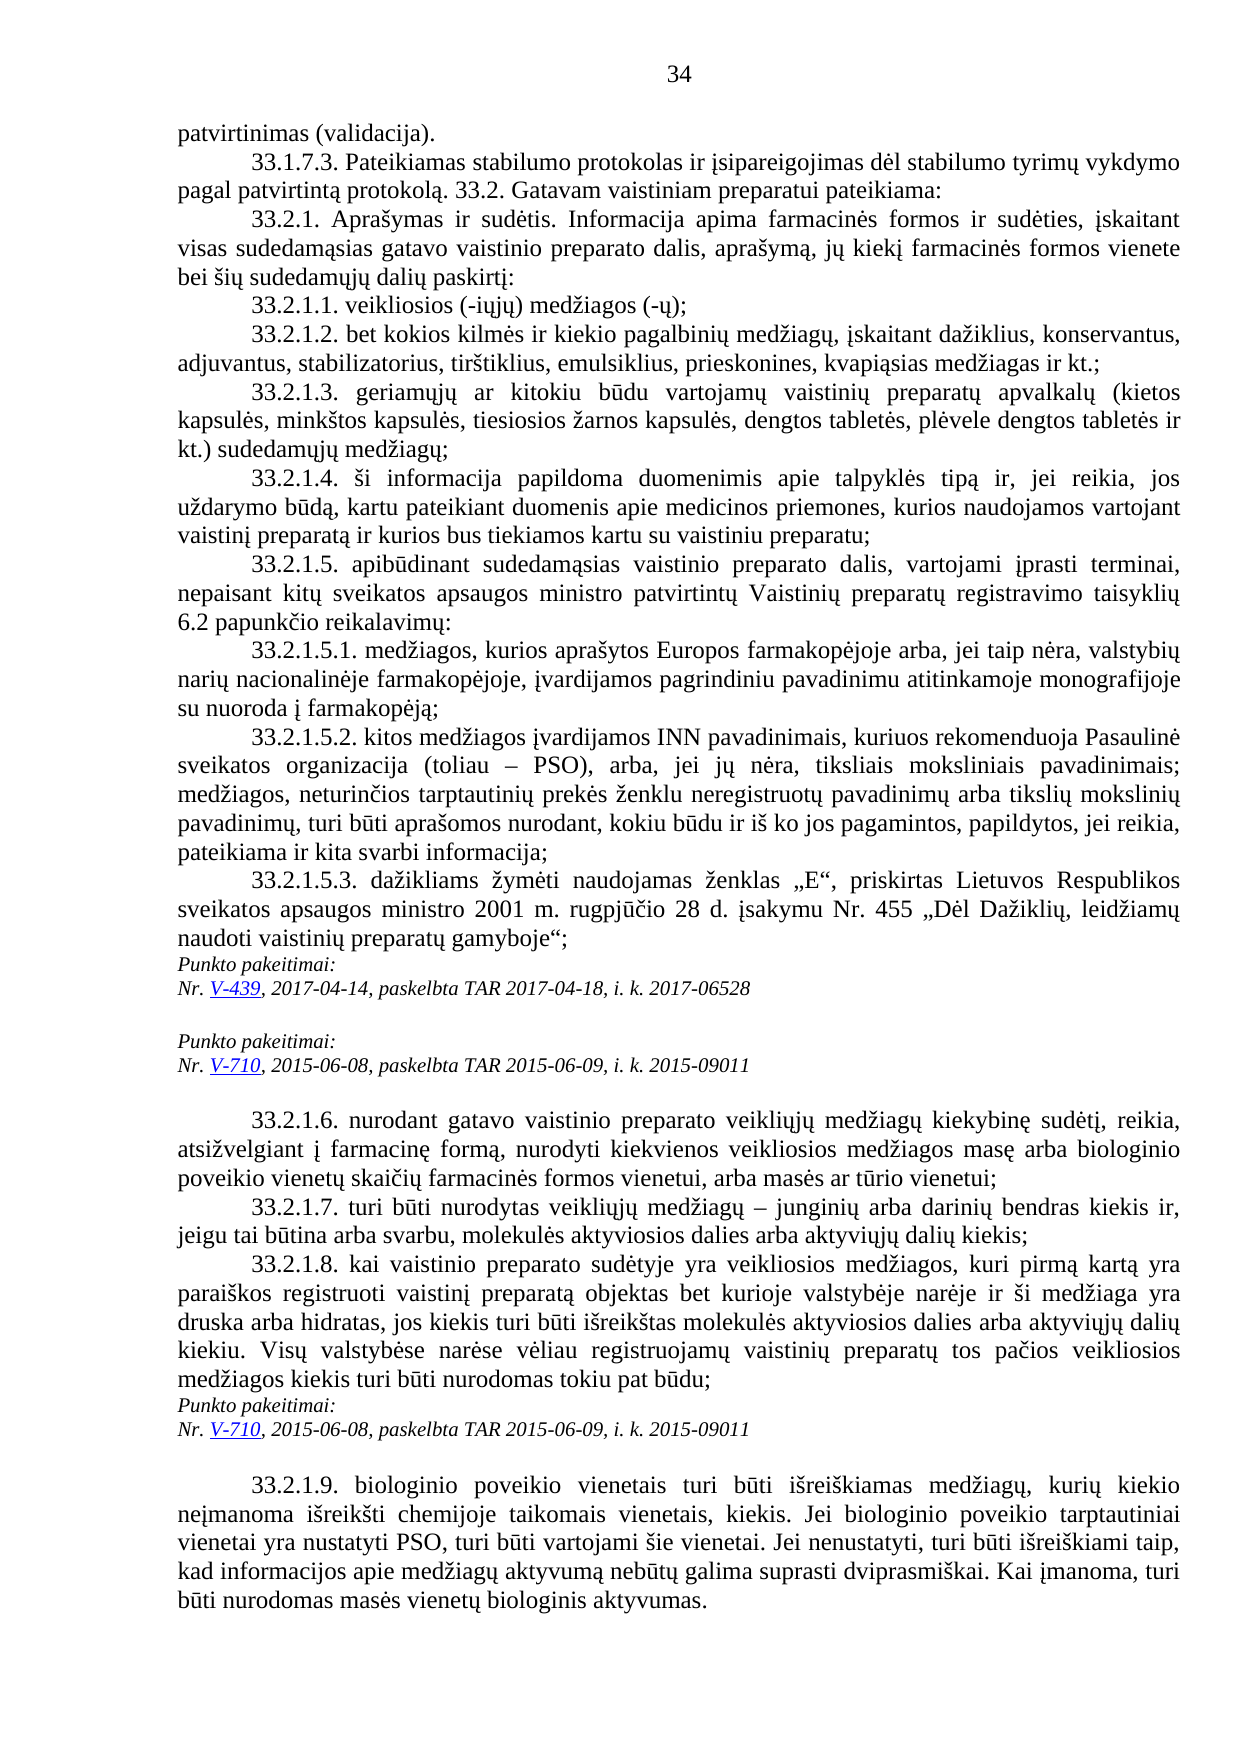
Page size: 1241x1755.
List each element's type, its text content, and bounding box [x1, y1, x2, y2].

text 33.2.1.2. bet kokios kilmės ir kiekio pagalbinių medžiagų, įskaitant dažiklius, konservantus, adjuvantus, stabilizatorius, tirštiklius, emulsiklius, prieskonines, kvapiąsias medžiagas ir kt.; [177, 319, 1181, 377]
text patvirtinimas (validacija). [177, 118, 1181, 147]
text 33.2.1.7. turi būti nurodytas veikliųjų medžiagų – junginių arba darinių bendras kiekis ir, jeigu tai būtina arba svarbu, molekulės aktyviosios dalies arba aktyviųjų dalių kiekis; [177, 1192, 1181, 1249]
text 33.2.1. Aprašymas ir sudėtis. Informacija apima farmacinės formos ir sudėties, įskaitant visas sudedamąsias gatavo vaistinio preparato dalis, aprašymą, jų kiekį farmacinės formos vienete bei šių sudedamųjų dalių paskirtį: [177, 204, 1181, 291]
text Punkto pakeitimai: [177, 1029, 1181, 1053]
text 33.2.1.4. ši informacija papildoma duomenimis apie talpyklės tipą ir, jei reikia, jos uždarymo būdą, kartu pateikiant duomenis apie medicinos priemones, kurios naudojamos vartojant vaistinį preparatą ir kurios bus tiekiamos kartu su vaistiniu preparatu; [177, 463, 1181, 549]
text 33.2.1.5.2. kitos medžiagos įvardijamos INN pavadinimais, kuriuos rekomenduoja Pasaulinė sveikatos organizacija (toliau – PSO), arba, jei jų nėra, tiksliais moksliniais pavadinimais; medžiagos, neturinčios tarptautinių prekės ženklu neregistruotų pavadinimų arba tikslių mokslinių pavadinimų, turi būti aprašomos nurodant, kokiu būdu ir iš ko jos pagamintos, papildytos, jei reikia, pateikiama ir kita svarbi informacija; [177, 722, 1181, 866]
text Punkto pakeitimai: [177, 1393, 1181, 1417]
text 33.2.1.5. apibūdinant sudedamąsias vaistinio preparato dalis, vartojami įprasti terminai, nepaisant kitų sveikatos apsaugos ministro patvirtintų Vaistinių preparatų registravimo taisyklių 6.2 papunkčio reikalavimų: [177, 549, 1181, 636]
text 33.2.1.5.1. medžiagos, kurios aprašytos Europos farmakopėjoje arba, jei taip nėra, valstybių narių nacionalinėje farmakopėjoje, įvardijamos pagrindiniu pavadinimu atitinkamoje monografijoje su nuoroda į farmakopėją; [177, 636, 1181, 722]
text 33.2.1.1. veikliosios (-iųjų) medžiagos (-ų); [177, 291, 1181, 319]
text Nr. V-710, 2015-06-08, paskelbta TAR 2015-06-09, i. k. 2015-09011 [177, 1053, 1181, 1077]
text Nr. V-439, 2017-04-14, paskelbta TAR 2017-04-18, i. k. 2017-06528 [177, 976, 1181, 1000]
text 33.1.7.3. Pateikiamas stabilumo protokolas ir įsipareigojimas dėl stabilumo tyrimų vykdymo pagal patvirtintą protokolą. 33.2. Gatavam vaistiniam preparatui pateikiama: [177, 147, 1181, 204]
text 33.2.1.3. geriamųjų ar kitokiu būdu vartojamų vaistinių preparatų apvalkalų (kietos kapsulės, minkštos kapsulės, tiesiosios žarnos kapsulės, dengtos tabletės, plėvele dengtos tabletės ir kt.) sudedamųjų medžiagų; [177, 377, 1181, 463]
text 33.2.1.8. kai vaistinio preparato sudėtyje yra veikliosios medžiagos, kuri pirmą kartą yra paraiškos registruoti vaistinį preparatą objektas bet kurioje valstybėje narėje ir ši medžiaga yra druska arba hidratas, jos kiekis turi būti išreikštas molekulės aktyviosios dalies arba aktyviųjų dalių kiekiu. Visų valstybėse narėse vėliau registruojamų vaistinių preparatų tos pačios veikliosios medžiagos kiekis turi būti nurodomas tokiu pat būdu; [177, 1249, 1181, 1393]
text 33.2.1.6. nurodant gatavo vaistinio preparato veikliųjų medžiagų kiekybinę sudėtį, reikia, atsižvelgiant į farmacinę formą, nurodyti kiekvienos veikliosios medžiagos masę arba biologinio poveikio vienetų skaičių farmacinės formos vienetui, arba masės ar tūrio vienetui; [177, 1106, 1181, 1192]
text 33.2.1.5.3. dažikliams žymėti naudojamas ženklas „E“, priskirtas Lietuvos Respublikos sveikatos apsaugos ministro 2001 m. rugpjūčio 28 d. įsakymu Nr. 455 „Dėl Dažiklių, leidžiamų naudoti vaistinių preparatų gamyboje“; [177, 866, 1181, 952]
text Punkto pakeitimai: [177, 952, 1181, 976]
text 33.2.1.9. biologinio poveikio vienetais turi būti išreiškiamas medžiagų, kurių kiekio neįmanoma išreikšti chemijoje taikomais vienetais, kiekis. Jei biologinio poveikio tarptautiniai vienetai yra nustatyti PSO, turi būti vartojami šie vienetai. Jei nenustatyti, turi būti išreiškiami taip, kad informacijos apie medžiagų aktyvumą nebūtų galima suprasti dviprasmiškai. Kai įmanoma, turi būti nurodomas masės vienetų biologinis aktyvumas. [177, 1470, 1181, 1614]
text Nr. V-710, 2015-06-08, paskelbta TAR 2015-06-09, i. k. 2015-09011 [177, 1417, 1181, 1441]
